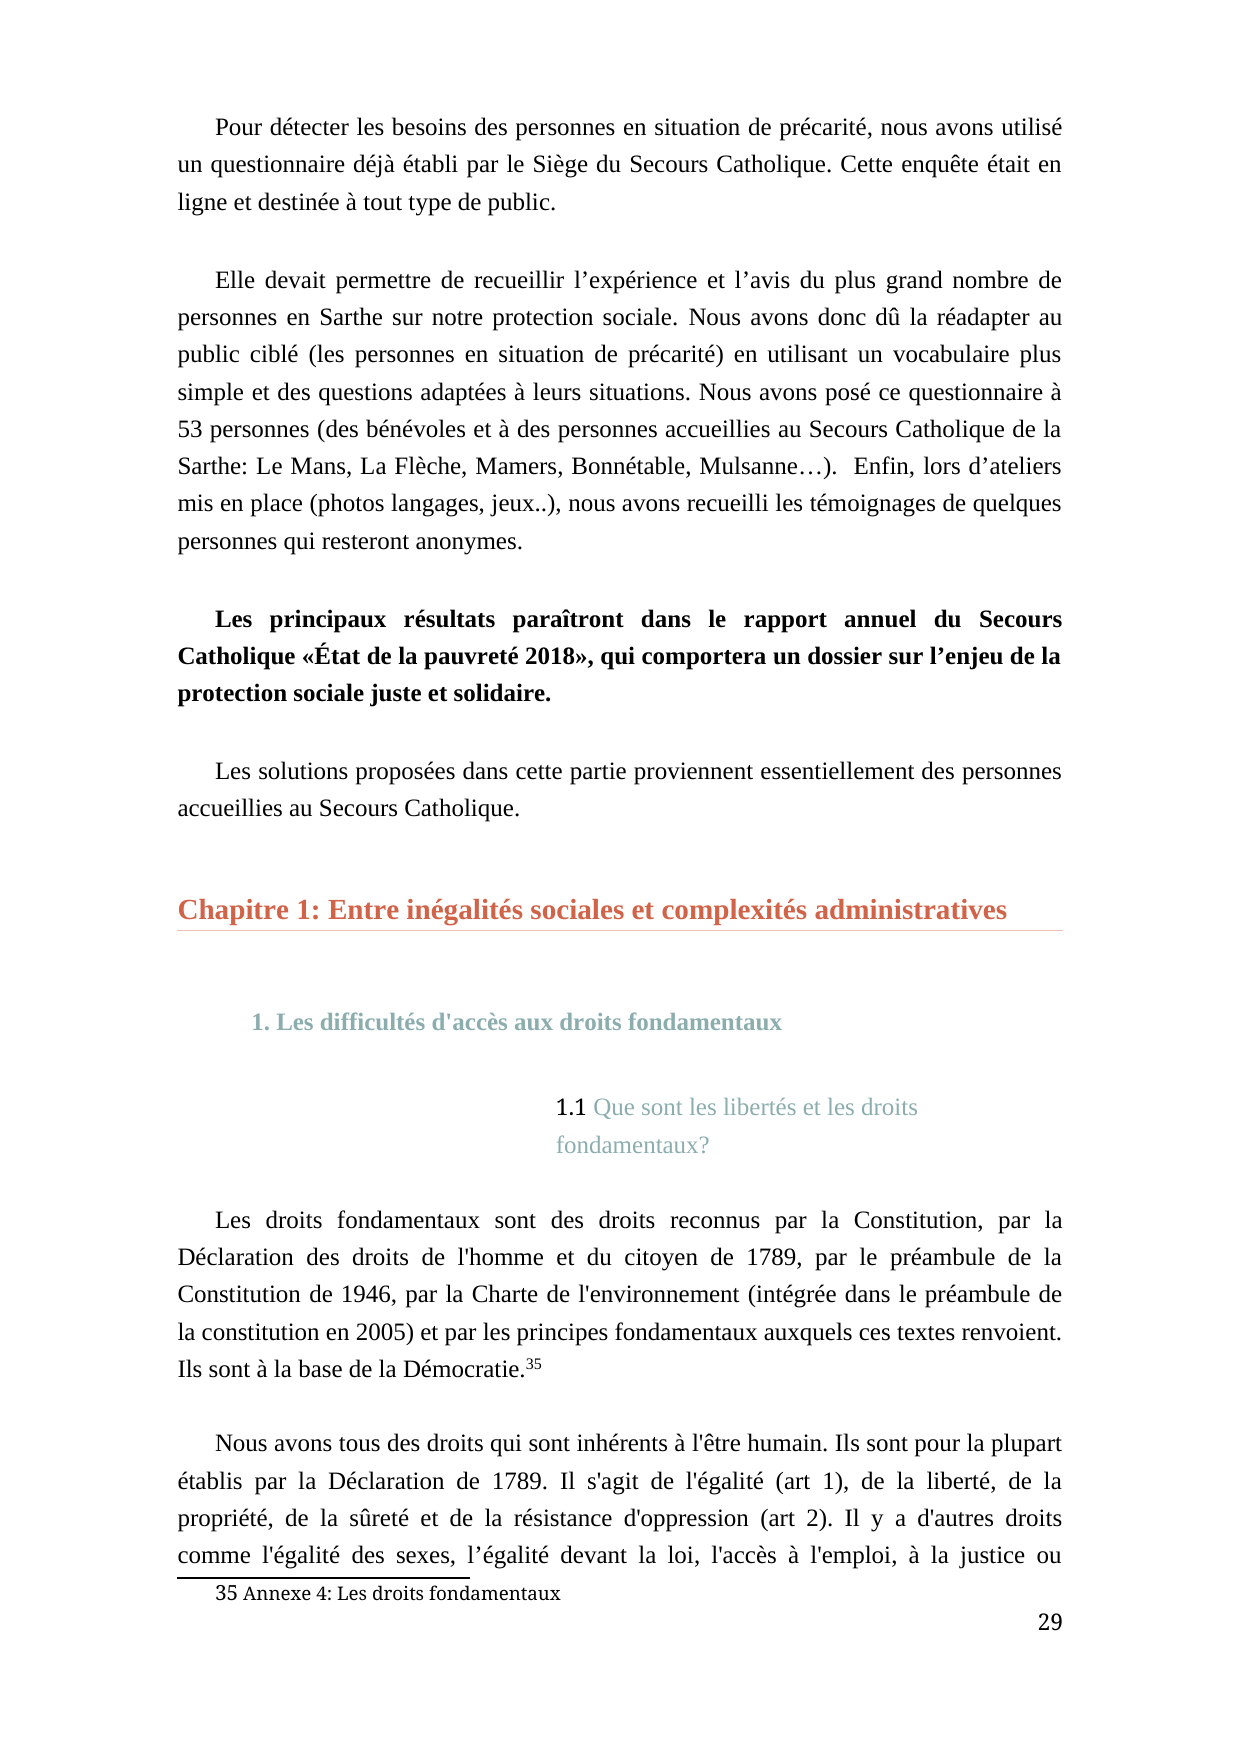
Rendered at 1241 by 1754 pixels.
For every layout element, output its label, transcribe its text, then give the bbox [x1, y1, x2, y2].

list Que sont les libertés et les droits fondamentaux? [518, 1090, 1063, 1159]
text Nous avons tous des droits qui sont inhérents à l'être humain. Ils sont pour la plupart établis par la Déclaration de 1789. Il s'agit de l'égalité (art 1), de la liberté, de la propriété, de la sûreté et de la résistance d'oppression (art 2). Il y a d'autres droits comme l'égalité des sexes, l’égalité devant la loi, l'accès à l'emploi, à la justice ou [177, 1428, 1063, 1569]
text Les principaux résultats paraîtront dans le rapport annuel du Secours Catholique «État de la pauvreté 2018», qui comportera un dossier sur l’enjeu de la protection sociale juste et solidaire. [177, 604, 1063, 707]
text Annexe 4: Les droits fondamentaux [177, 1578, 1063, 1606]
text Pour détecter les besoins des personnes en situation de précarité, nous avons utilisé un questionnaire déjà établi par le Siège du Secours Catholique. Cette enquête était en ligne et destinée à tout type de public. [177, 112, 1063, 216]
text Les solutions proposées dans cette partie proviennent essentiellement des personnes accueillies au Secours Catholique. [177, 756, 1063, 822]
subtitle 1. Les difficultés d'accès aux droits fondamentaux [177, 1007, 1063, 1036]
text Elle devait permettre de recueillir l’expérience et l’avis du plus grand nombre de personnes en Sarthe sur notre protection sociale. Nous avons donc dû la réadapter au public ciblé (les personnes en situation de précarité) en utilisant un vocabulaire plus simple et des questions adaptées à leurs situations. Nous avons posé ce questionnaire à 53 personnes (des bénévoles et à des personnes accueillies au Secours Catholique de la Sarthe: Le Mans, La Flèche, Mamers, Bonnétable, Mulsanne…). Enfin, lors d’ateliers mis en place (photos langages, jeux..), nous avons recueilli les témoignages de quelques personnes qui resteront anonymes. [177, 265, 1063, 554]
subtitle Chapitre 1: Entre inégalités sociales et complexités administratives [177, 892, 1063, 930]
text Les droits fondamentaux sont des droits reconnus par la Constitution, par la Déclaration des droits de l'homme et du citoyen de 1789, par le préambule de la Constitution de 1946, par la Charte de l'environnement (intégrée dans le préambule de la constitution en 2005) et par les principes fondamentaux auxquels ces textes renvoient. Ils sont à la base de la Démocratie. [177, 1205, 1063, 1383]
